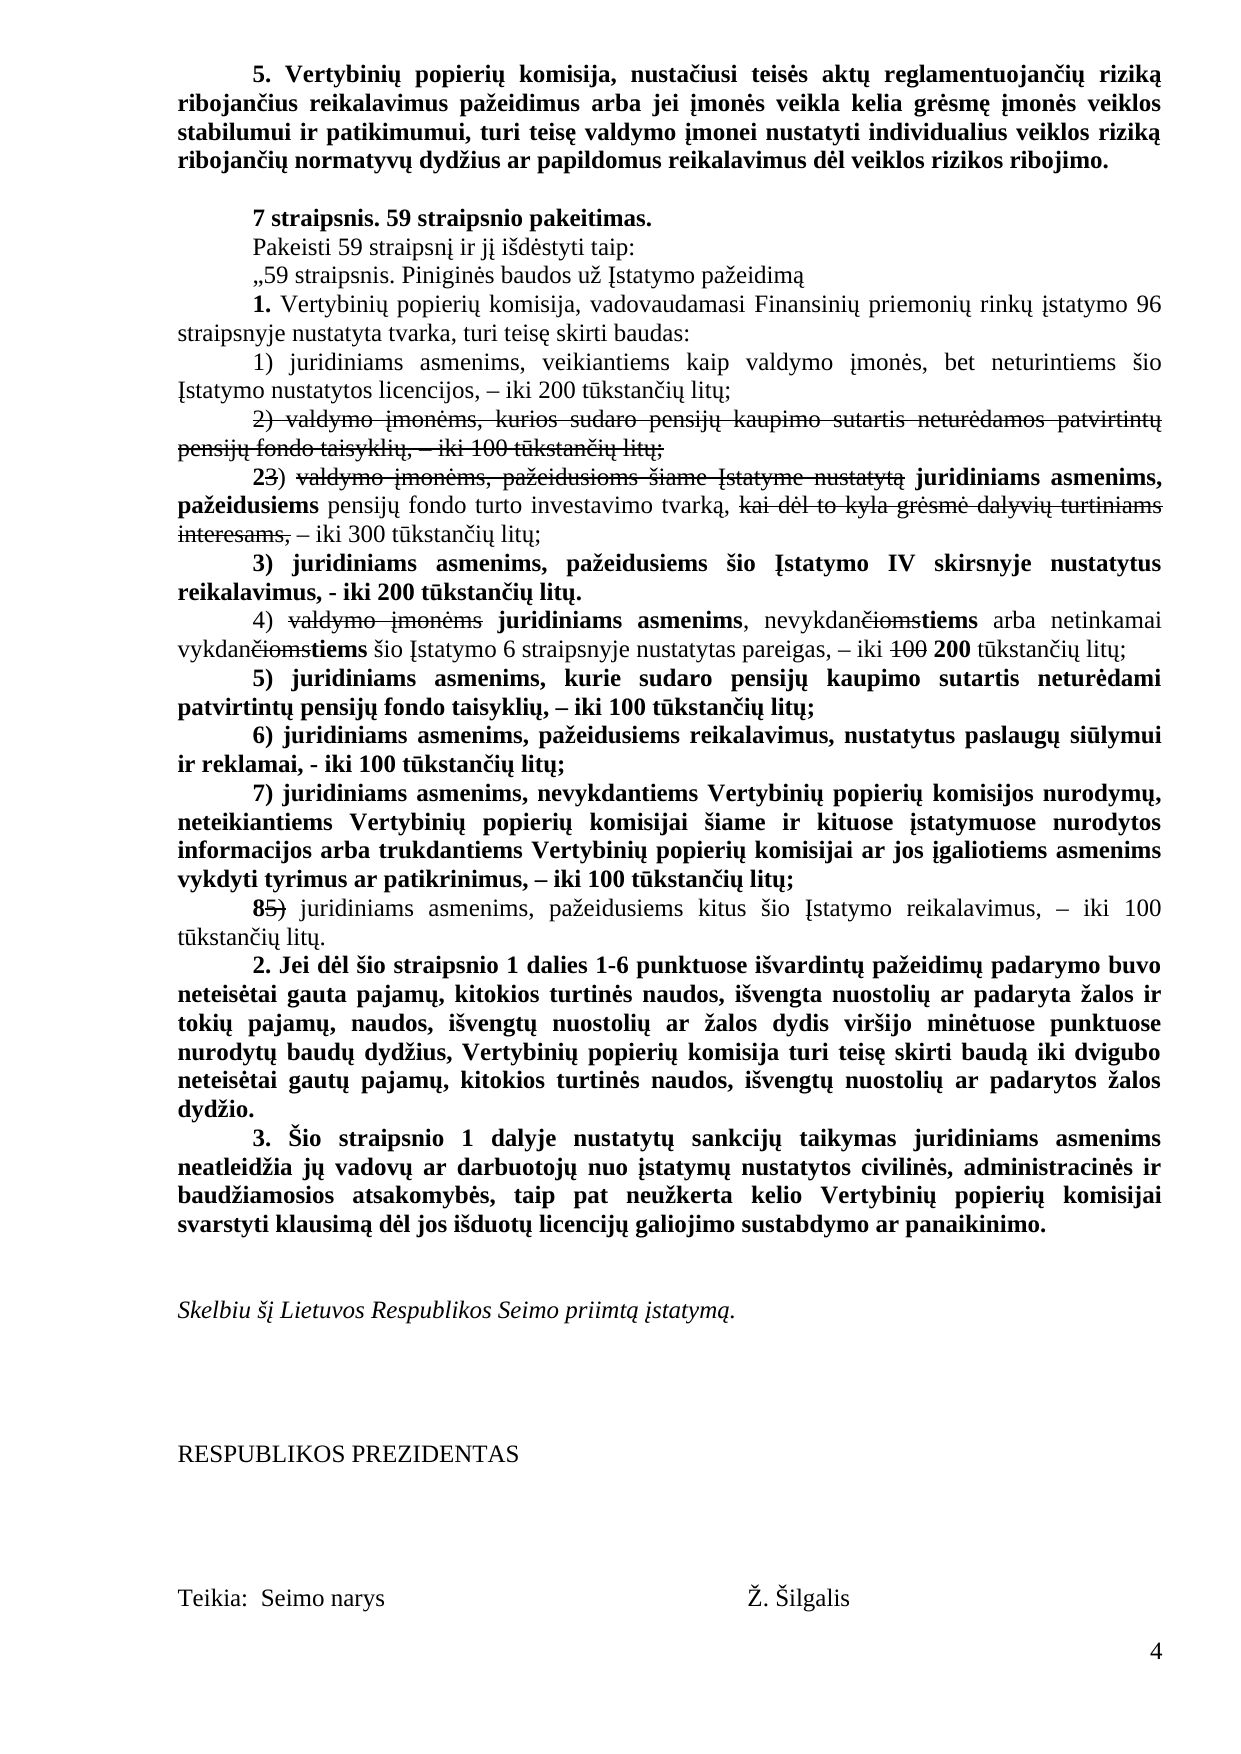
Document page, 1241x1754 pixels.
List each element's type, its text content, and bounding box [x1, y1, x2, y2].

text 23) valdymo įmonėms, pažeidusioms šiame Įstatyme nustatytą juridiniams asmenims, pažeidusiems pensijų fondo turto investavimo tvarką, kai dėl to kyla grėsmė dalyvių turtiniams interesams, – iki 300 tūkstančių litų; [177, 462, 1162, 548]
text „59 straipsnis. Piniginės baudos už Įstatymo pažeidimą [177, 260, 1162, 289]
text 3) juridiniams asmenims, pažeidusiems šio Įstatymo IV skirsnyje nustatytus reikalavimus, - iki 200 tūkstančių litų. [177, 548, 1162, 605]
text 1) juridiniams asmenims, veikiantiems kaip valdymo įmonės, bet neturintiems šio Įstatymo nustatytos licencijos, – iki 200 tūkstančių litų; [177, 347, 1162, 404]
text 3. Šio straipsnio 1 dalyje nustatytų sankcijų taikymas juridiniams asmenims neatleidžia jų vadovų ar darbuotojų nuo įstatymų nustatytos civilinės, administracinės ir baudžiamosios atsakomybės, taip pat neužkerta kelio Vertybinių popierių komisijai svarstyti klausimą dėl jos išduotų licencijų galiojimo sustabdymo ar panaikinimo. [177, 1123, 1162, 1238]
text 7) juridiniams asmenims, nevykdantiems Vertybinių popierių komisijos nurodymų, neteikiantiems Vertybinių popierių komisijai šiame ir kituose įstatymuose nurodytos informacijos arba trukdantiems Vertybinių popierių komisijai ar jos įgaliotiems asmenims vykdyti tyrimus ar patikrinimus, – iki 100 tūkstančių litų; [177, 778, 1162, 893]
text 5) juridiniams asmenims, kurie sudaro pensijų kaupimo sutartis neturėdami patvirtintų pensijų fondo taisyklių, – iki 100 tūkstančių litų; [177, 663, 1162, 720]
text Teikia: Seimo narys Ž. Šilgalis [177, 1583, 1162, 1612]
text 6) juridiniams asmenims, pažeidusiems reikalavimus, nustatytus paslaugų siūlymui ir reklamai, - iki 100 tūkstančių litų; [177, 720, 1162, 778]
text RESPUBLIKOS PREZIDENTAS [177, 1439, 1162, 1468]
text Pakeisti 59 straipsnį ir jį išdėstyti taip: [177, 232, 1162, 260]
text 4) valdymo įmonėms juridiniams asmenims, nevykdančiomstiems arba netinkamai vykdančiomstiems šio Įstatymo 6 straipsnyje nustatytas pareigas, – iki 100 200 tūkstančių litų; [177, 605, 1162, 663]
text 85) juridiniams asmenims, pažeidusiems kitus šio Įstatymo reikalavimus, – iki 100 tūkstančių litų. [177, 893, 1162, 950]
text 1. Vertybinių popierių komisija, vadovaudamasi Finansinių priemonių rinkų įstatymo 96 straipsnyje nustatyta tvarka, turi teisę skirti baudas: [177, 289, 1162, 347]
text 7 straipsnis. 59 straipsnio pakeitimas. [177, 203, 1162, 232]
text 2) valdymo įmonėms, kurios sudaro pensijų kaupimo sutartis neturėdamos patvirtintų pensijų fondo taisyklių, – iki 100 tūkstančių litų; [177, 404, 1162, 462]
text Skelbiu šį Lietuvos Respublikos Seimo priimtą įstatymą. [177, 1295, 1162, 1324]
text 5. Vertybinių popierių komisija, nustačiusi teisės aktų reglamentuojančių riziką ribojančius reikalavimus pažeidimus arba jei įmonės veikla kelia grėsmę įmonės veiklos stabilumui ir patikimumui, turi teisę valdymo įmonei nustatyti individualius veiklos riziką ribojančių normatyvų dydžius ar papildomus reikalavimus dėl veiklos rizikos ribojimo. [177, 59, 1162, 174]
text 2. Jei dėl šio straipsnio 1 dalies 1-6 punktuose išvardintų pažeidimų padarymo buvo neteisėtai gauta pajamų, kitokios turtinės naudos, išvengta nuostolių ar padaryta žalos ir tokių pajamų, naudos, išvengtų nuostolių ar žalos dydis viršijo minėtuose punktuose nurodytų baudų dydžius, Vertybinių popierių komisija turi teisę skirti baudą iki dvigubo neteisėtai gautų pajamų, kitokios turtinės naudos, išvengtų nuostolių ar padarytos žalos dydžio. [177, 950, 1162, 1123]
